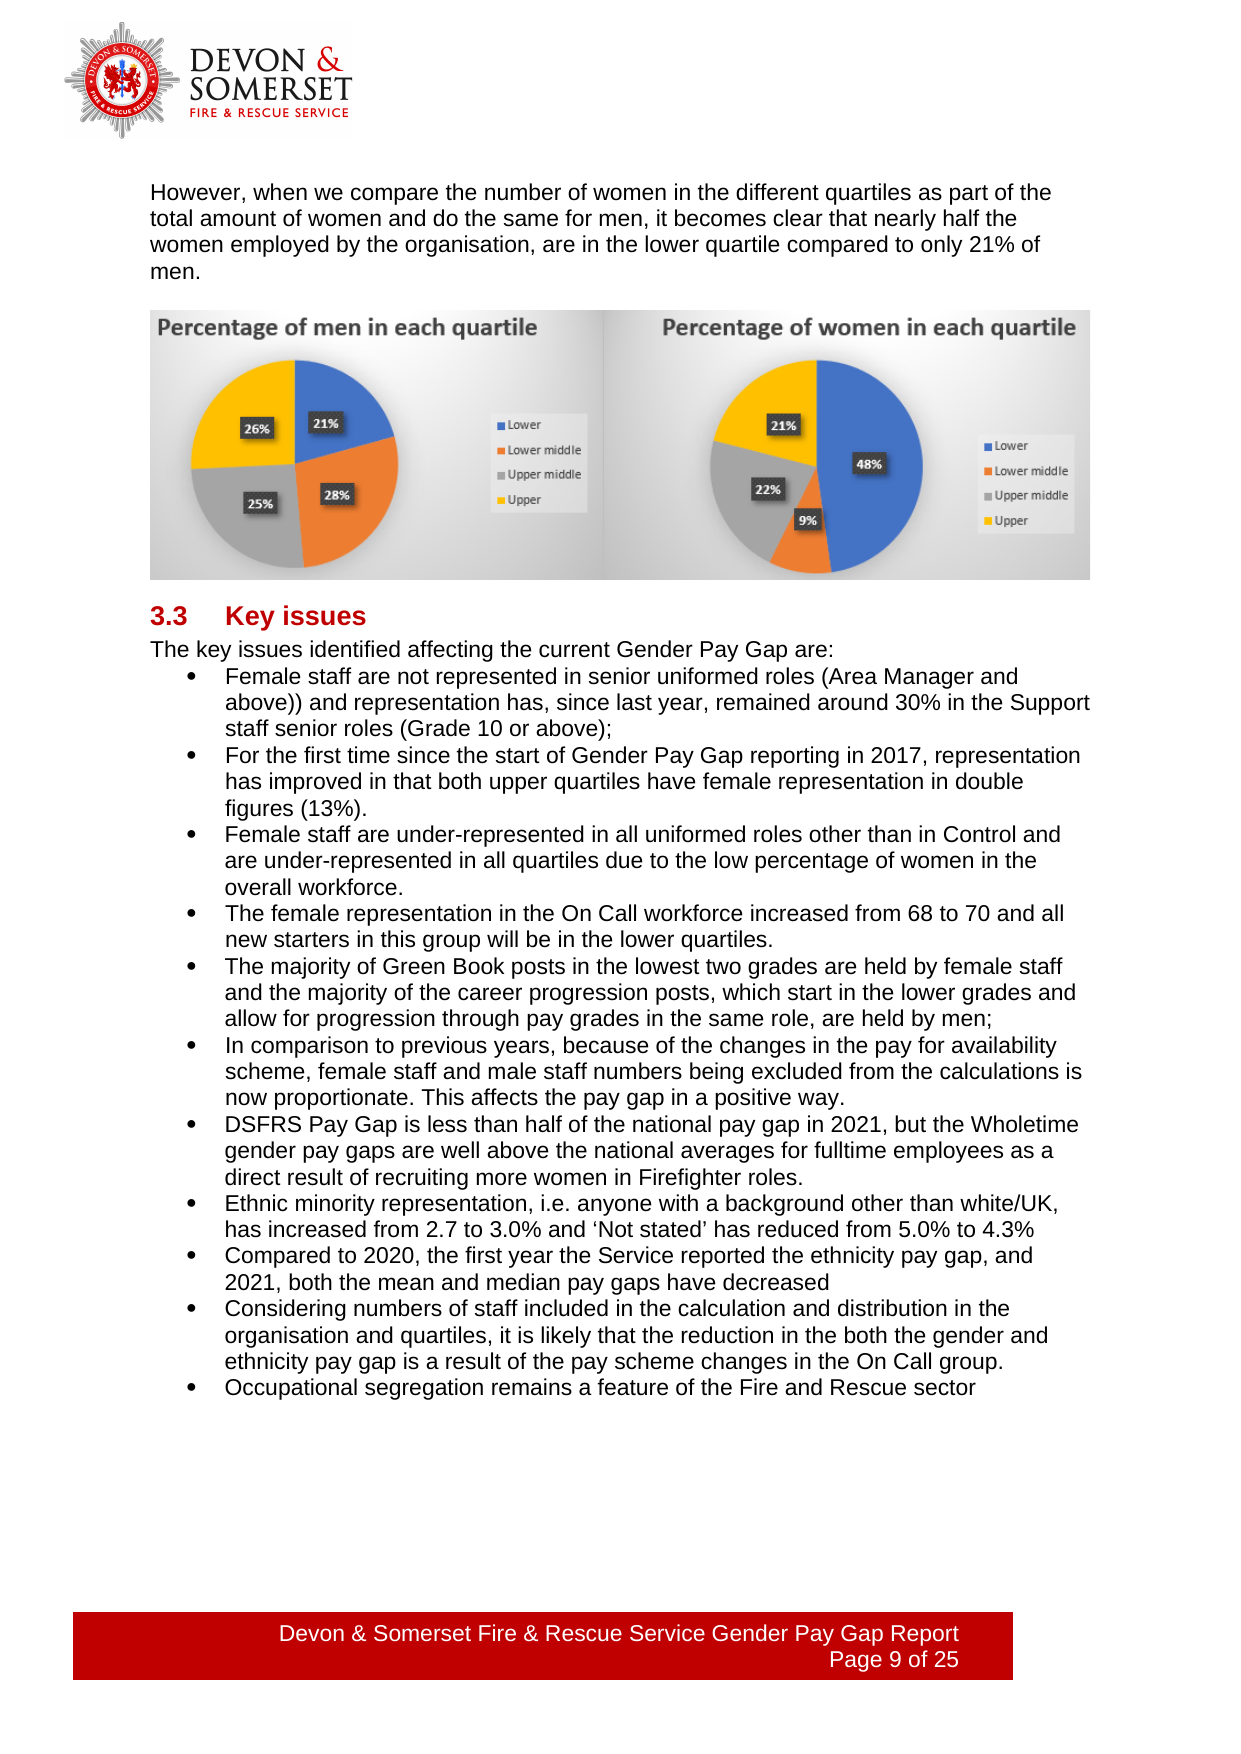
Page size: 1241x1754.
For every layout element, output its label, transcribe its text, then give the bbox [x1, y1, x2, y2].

list The majority of Green Book posts in the lowest two grades are held by female staff and the majority of the career progression posts, which start in the lower grades and allow for progression through pay grades in the same role, are held by men; [187, 953, 1090, 1032]
list Occupational segregation remains a feature of the Fire and Rescue sector [187, 1374, 1090, 1401]
list DSFRS Pay Gap is less than half of the national pay gap in 2021, but the Wholetime gender pay gaps are well above the national averages for fulltime employees as a direct result of recruiting more women in Firefighter roles. [187, 1111, 1090, 1190]
text The key issues identified affecting the current Gender Pay Gap are: [150, 636, 1090, 663]
list Female staff are under-represented in all uniformed roles other than in Control and are under-represented in all quartiles due to the low percentage of women in the overall workforce. [187, 821, 1090, 900]
list Female staff are not represented in senior uniformed roles (Area Manager and above)) and representation has, since last year, remained around 30% in the Support staff senior roles (Grade 10 or above); [187, 663, 1090, 742]
subtitle 3.3 Key issues [150, 600, 1090, 632]
list Considering numbers of staff included in the calculation and distribution in the organisation and quartiles, it is likely that the reduction in the both the gender and ethnicity pay gap is a result of the pay scheme changes in the On Call group. [187, 1295, 1090, 1374]
text However, when we compare the number of women in the different quartiles as part of the total amount of women and do the same for men, it becomes clear that nearly half the women employed by the organisation, are in the lower quartile compared to only 21% of men. [150, 179, 1090, 284]
list In comparison to previous years, because of the changes in the pay for availability scheme, female staff and male staff numbers being excluded from the calculations is now proportionate. This affects the pay gap in a positive way. [187, 1032, 1090, 1111]
list Compared to 2020, the first year the Service reported the ethnicity pay gap, and 2021, both the mean and median pay gaps have decreased [187, 1242, 1090, 1295]
list The female representation in the On Call workforce increased from 68 to 70 and all new starters in this group will be in the lower quartiles. [187, 900, 1090, 953]
list For the first time since the start of Gender Pay Gap reporting in 2017, representation has improved in that both upper quartiles have female representation in double figures (13%). [187, 742, 1090, 821]
list Ethnic minority representation, i.e. anyone with a background other than white/UK, has increased from 2.7 to 3.0% and ‘Not stated’ has reduced from 5.0% to 4.3% [187, 1190, 1090, 1242]
